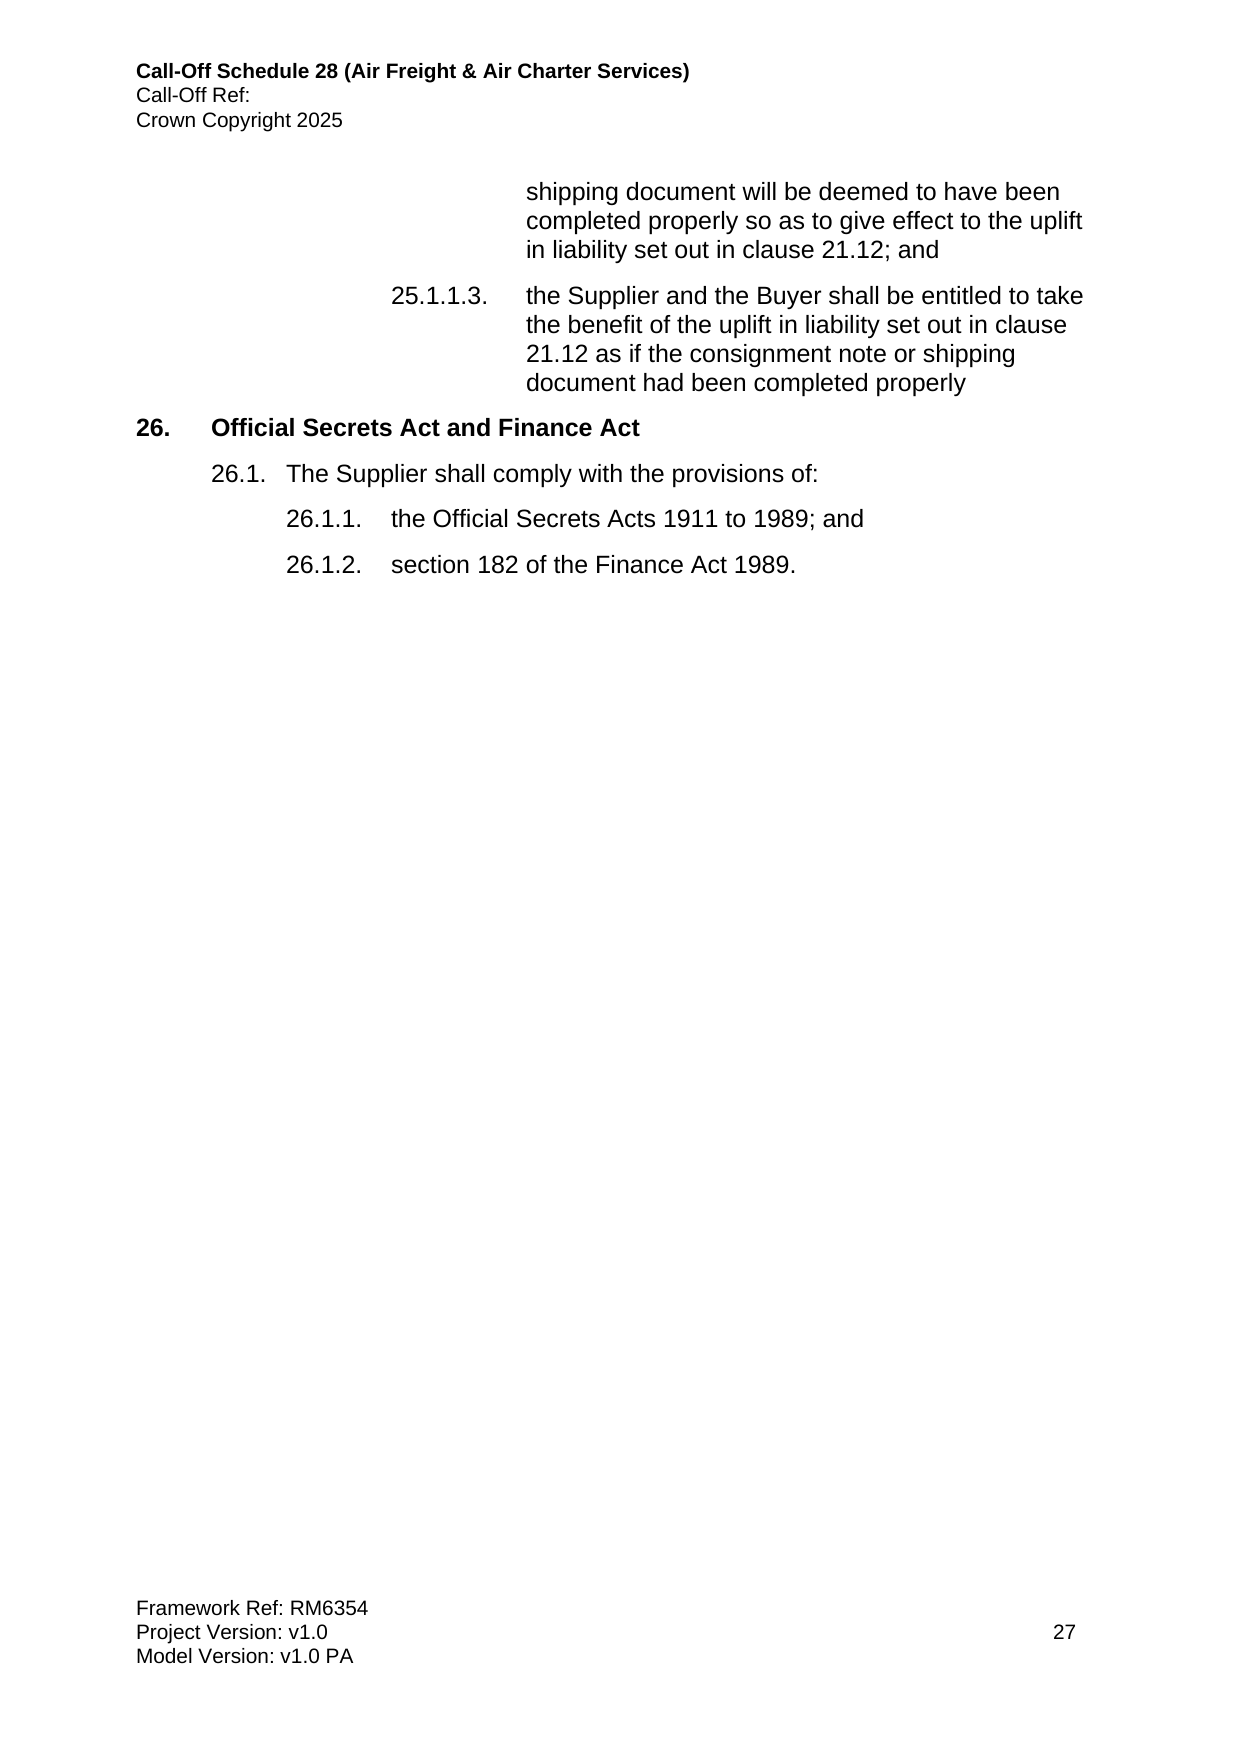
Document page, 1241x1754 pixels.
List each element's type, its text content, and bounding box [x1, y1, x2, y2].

list the Supplier and the Buyer shall be entitled to take the benefit of the uplift in liability set out in clause 21.12 as if the consignment note or shipping document had been completed properly [391, 281, 1104, 396]
list The Supplier shall comply with the provisions of: [211, 459, 1104, 488]
list the Official Secrets Acts 1911 to 1989; and [286, 504, 1104, 533]
list shipping document will be deemed to have been completed properly so as to give effect to the uplift in liability set out in clause 21.12; and [391, 177, 1104, 264]
list Official Secrets Act and Finance Act [136, 413, 1104, 442]
list section 182 of the Finance Act 1989. [286, 550, 1104, 579]
